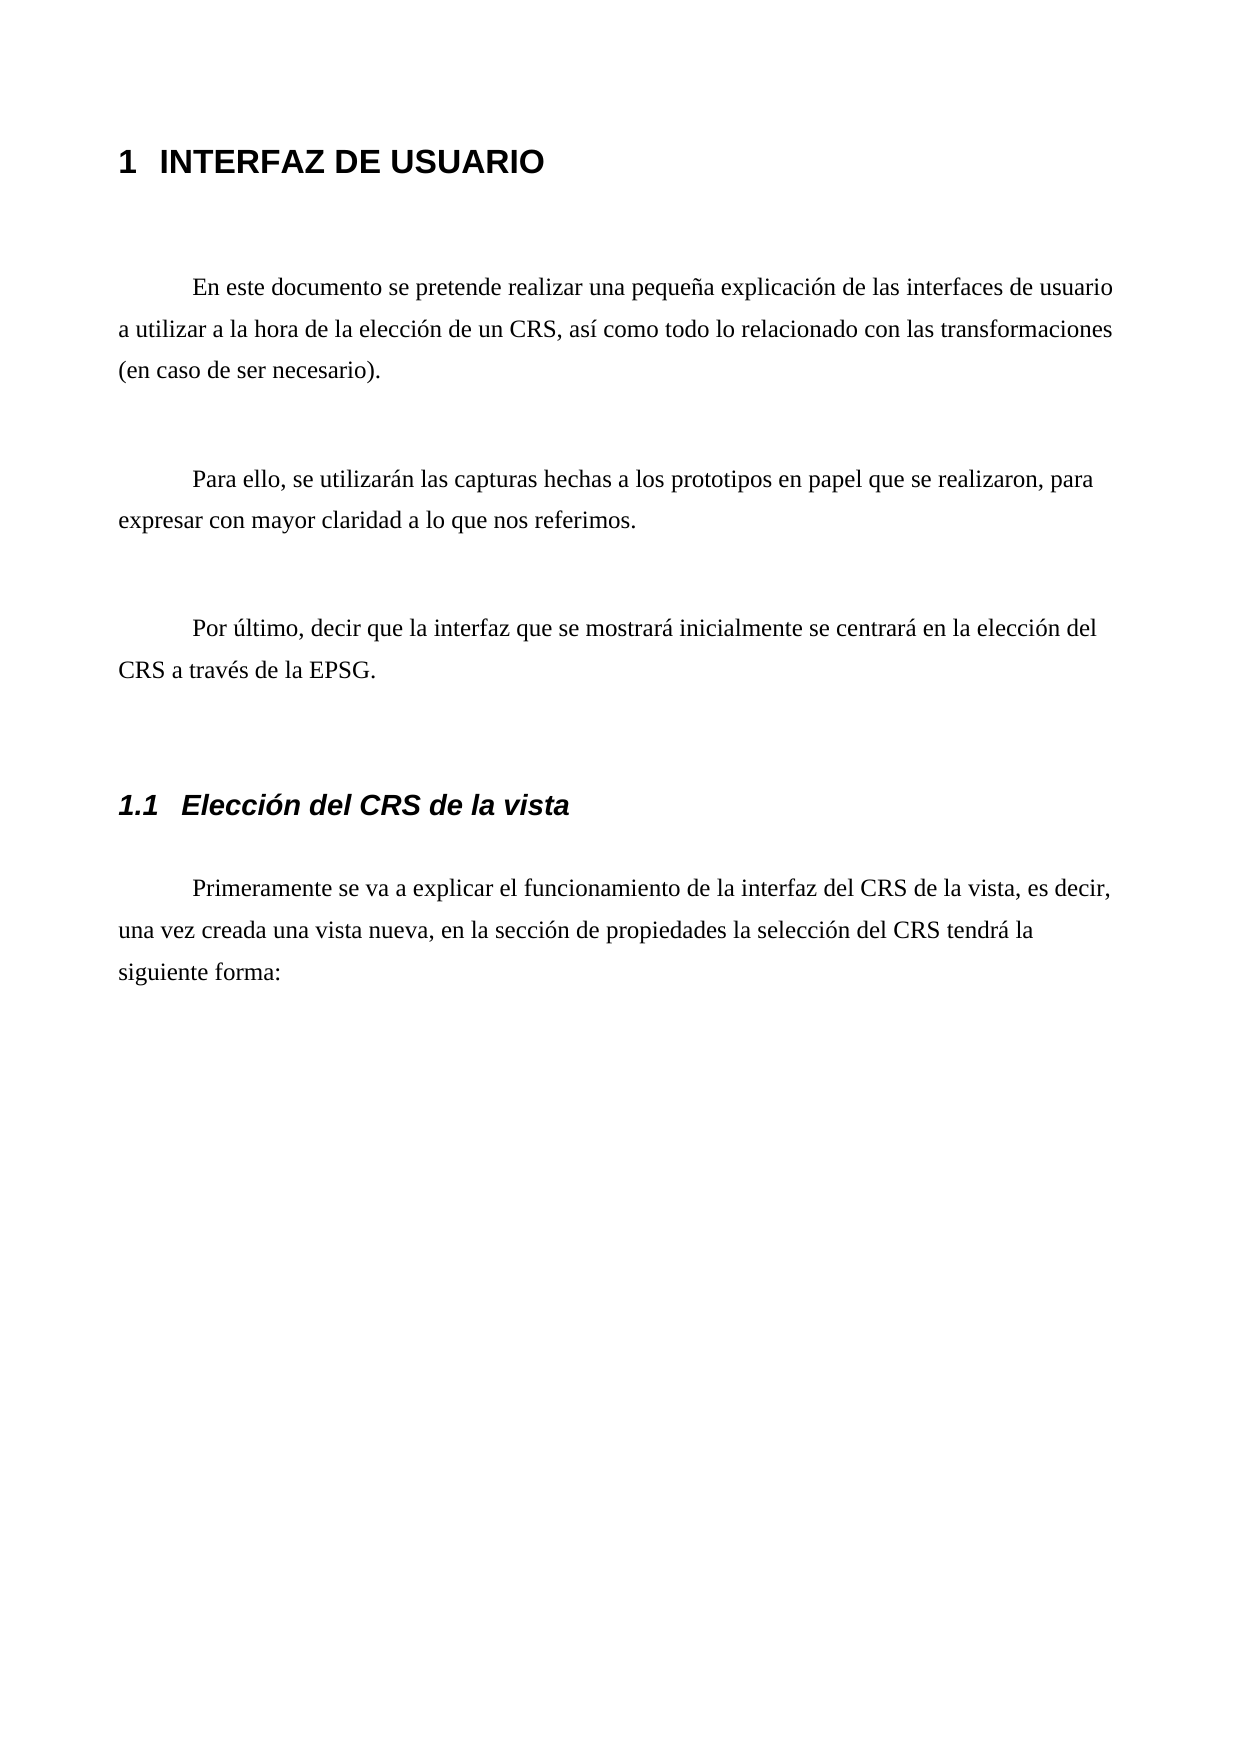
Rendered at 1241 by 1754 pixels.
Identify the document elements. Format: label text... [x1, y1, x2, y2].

subtitle INTERFAZ DE USUARIO [118, 143, 1122, 181]
text En este documento se pretende realizar una pequeña explicación de las interfaces de usuario a utilizar a la hora de la elección de un CRS, así como todo lo relacionado con las transformaciones (en caso de ser necesario). [118, 273, 1122, 384]
subtitle Elección del CRS de la vista [118, 789, 1122, 822]
text Primeramente se va a explicar el funcionamiento de la interfaz del CRS de la vista, es decir, una vez creada una vista nueva, en la sección de propiedades la selección del CRS tendrá la siguiente forma: [118, 874, 1122, 985]
text Para ello, se utilizarán las capturas hechas a los prototipos en papel que se realizaron, para expresar con mayor claridad a lo que nos referimos. [118, 465, 1122, 534]
text Por último, decir que la interfaz que se mostrará inicialmente se centrará en la elección del CRS a través de la EPSG. [118, 614, 1122, 684]
